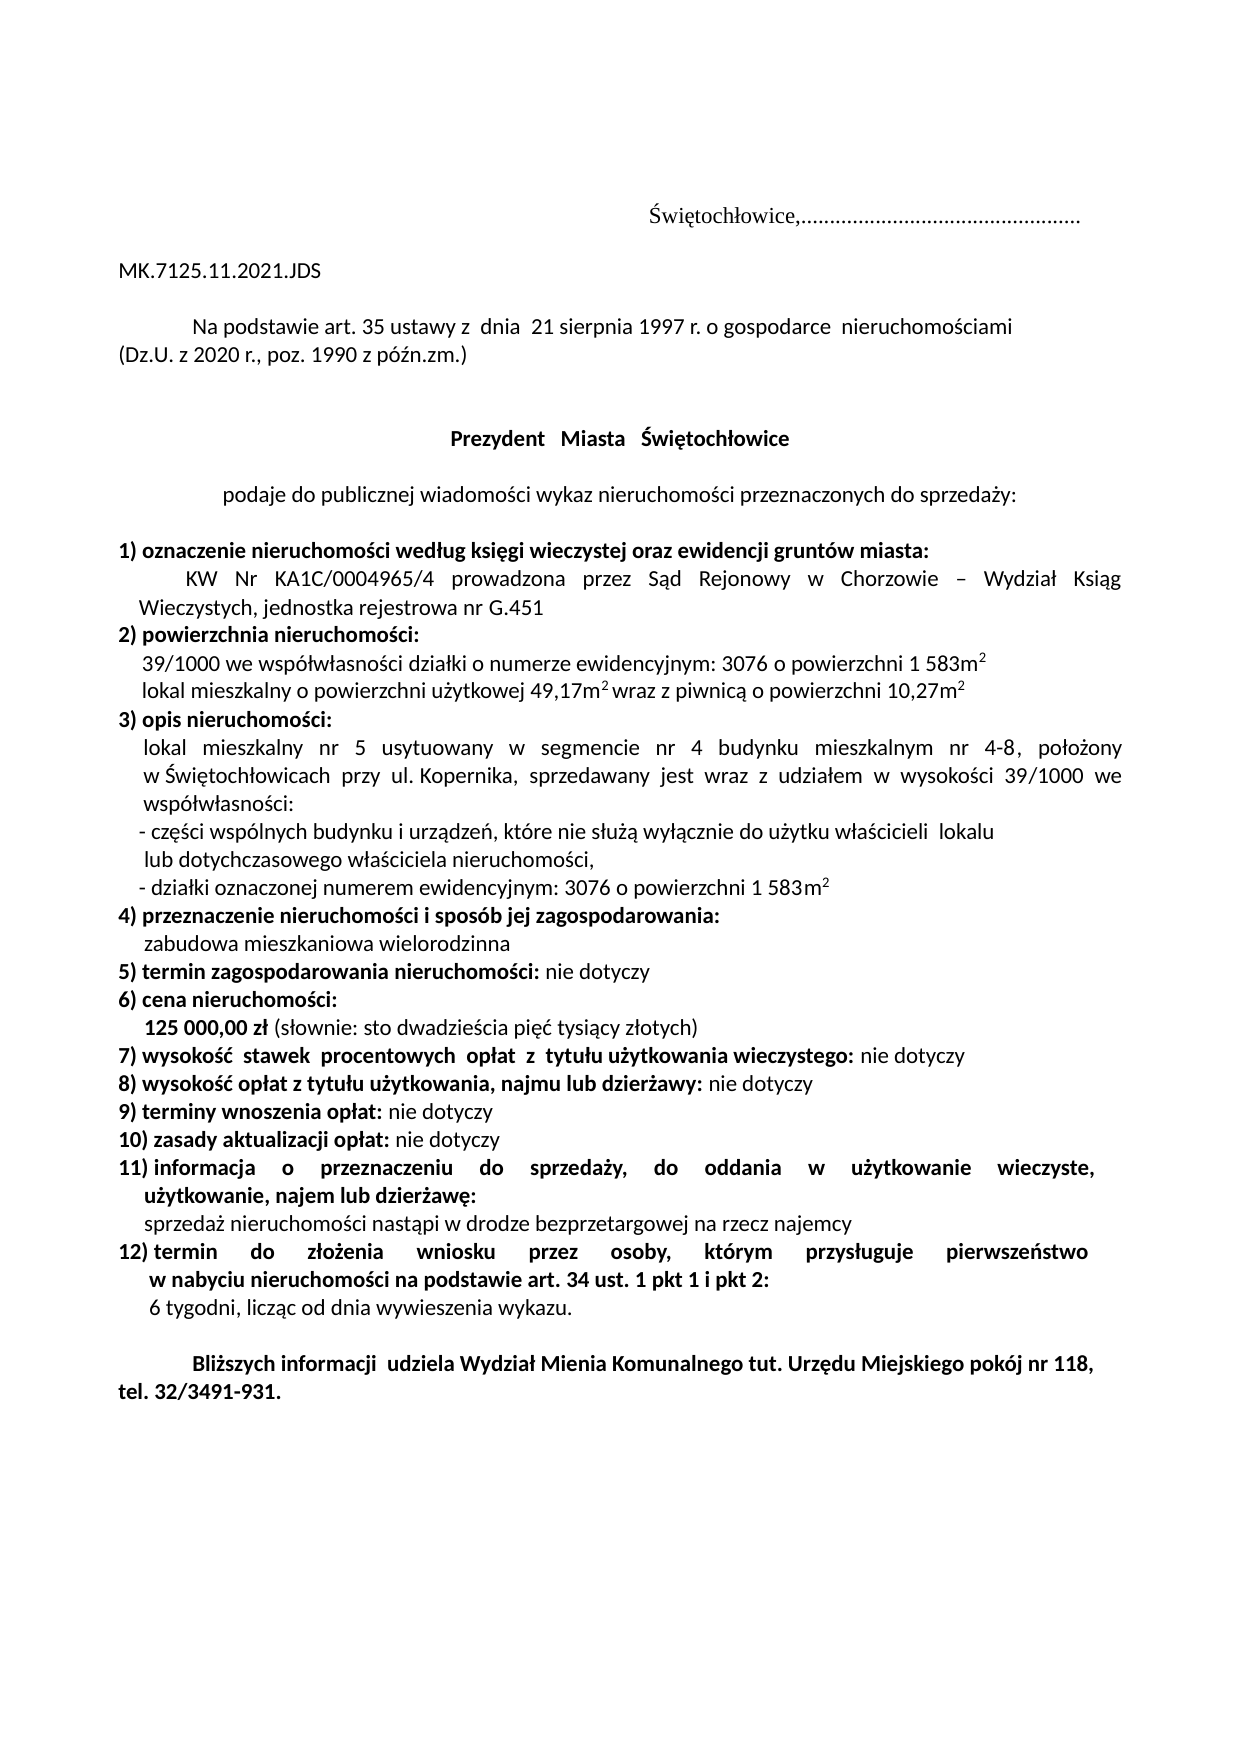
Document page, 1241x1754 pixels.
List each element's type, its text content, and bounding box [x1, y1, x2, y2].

text lub dotychczasowego właściciela nieruchomości, [118, 845, 1122, 873]
text 125 000,00 zł (słownie: sto dwadzieścia pięć tysiący złotych) [118, 1013, 1122, 1041]
text 39/1000 we współwłasności działki o numerze ewidencyjnym: 3076 o powierzchni 1 583m2 [142, 649, 1122, 677]
text Świętochłowice,................................................. [643, 202, 1122, 228]
text 1) oznaczenie nieruchomości według księgi wieczystej oraz ewidencji gruntów miasta: [118, 537, 1122, 564]
text lokal mieszkalny nr 5 usytuowany w segmencie nr 4 budynku mieszkalnym nr 4-8, położony w Świętochłowicach przy ul. Kopernika, sprzedawany jest wraz z udziałem w wysokości 39/1000 we współwłasności: [143, 733, 1122, 817]
text 4) przeznaczenie nieruchomości i sposób jej zagospodarowania: [118, 901, 1122, 929]
text MK.7125.11.2021.JDS [118, 256, 1122, 284]
text - działki oznaczonej numerem ewidencyjnym: 3076 o powierzchni 1 583m2 [118, 873, 1122, 901]
text 6) cena nieruchomości: [118, 985, 1122, 1013]
text (Dz.U. z 2020 r., poz. 1990 z późn.zm.) [118, 340, 1122, 368]
text 12) termin do złożenia wniosku przez osoby, którym przysługuje pierwszeństwo w nabyciu nieruchomości na podstawie art. 34 ust. 1 pkt 1 i pkt 2: [118, 1237, 1122, 1293]
text 5) termin zagospodarowania nieruchomości: nie dotyczy [118, 957, 1122, 985]
text 8) wysokość opłat z tytułu użytkowania, najmu lub dzierżawy: nie dotyczy [118, 1069, 1122, 1097]
text 3) opis nieruchomości: [118, 705, 1122, 733]
text 2) powierzchnia nieruchomości: [118, 621, 1122, 649]
text 6 tygodni, licząc od dnia wywieszenia wykazu. [118, 1293, 1122, 1321]
text lokal mieszkalny o powierzchni użytkowej 49,17m2 wraz z piwnicą o powierzchni 10,27m2 [142, 677, 1122, 705]
text 9) terminy wnoszenia opłat: nie dotyczy [118, 1097, 1122, 1125]
text zabudowa mieszkaniowa wielorodzinna [118, 929, 1122, 957]
text 10) zasady aktualizacji opłat: nie dotyczy [118, 1125, 1122, 1153]
text Prezydent Miasta Świętochłowice [118, 424, 1122, 452]
text sprzedaż nieruchomości nastąpi w drodze bezprzetargowej na rzecz najemcy [118, 1209, 1122, 1237]
text Bliższych informacji udziela Wydział Mienia Komunalnego tut. Urzędu Miejskiego pokój nr 118, [118, 1349, 1122, 1377]
text KW Nr KA1C/0004965/4 prowadzona przez Sąd Rejonowy w Chorzowie – Wydział Ksiąg Wieczystych, jednostka rejestrowa nr G.451 [118, 564, 1122, 621]
text 7) wysokość stawek procentowych opłat z tytułu użytkowania wieczystego: nie dotyczy [118, 1041, 1122, 1069]
text podaje do publicznej wiadomości wykaz nieruchomości przeznaczonych do sprzedaży: [118, 481, 1122, 508]
text tel. 32/3491-931. [118, 1377, 1122, 1405]
text - części wspólnych budynku i urządzeń, które nie służą wyłącznie do użytku właścicieli lokalu [118, 817, 1122, 845]
text 11) informacja o przeznaczeniu do sprzedaży, do oddania w użytkowanie wieczyste, użytkowanie, najem lub dzierżawę: [118, 1153, 1122, 1209]
text Na podstawie art. 35 ustawy z dnia 21 sierpnia 1997 r. o gospodarce nieruchomościami [118, 312, 1122, 340]
